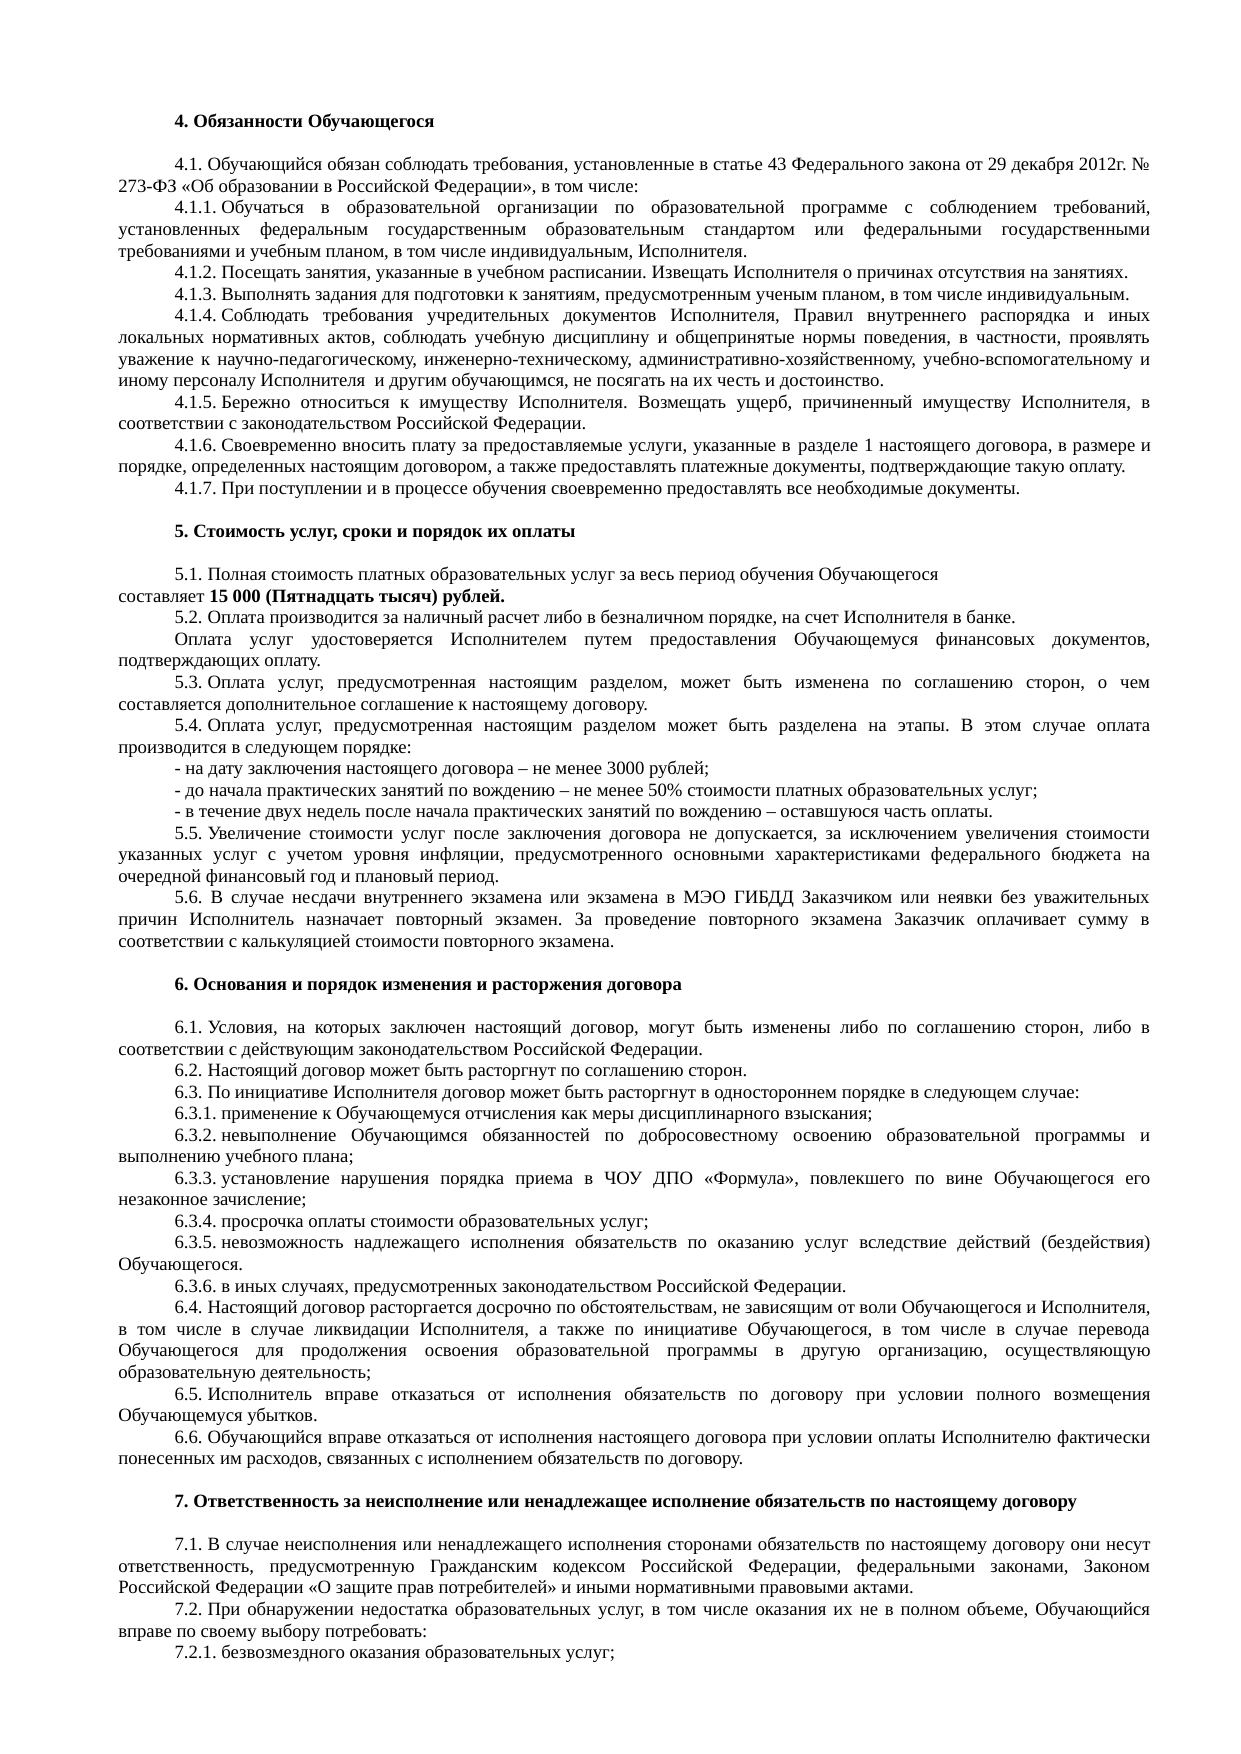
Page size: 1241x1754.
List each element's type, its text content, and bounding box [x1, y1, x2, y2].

text 6.3.5. невозможность надлежащего исполнения обязательств по оказанию услуг вследствие действий (бездействия) Обучающегося. [118, 1231, 1152, 1274]
text 5.3. Оплата услуг, предусмотренная настоящим разделом, может быть изменена по соглашению сторон, о чем составляется дополнительное соглашение к настоящему договору. [118, 671, 1152, 714]
text - в течение двух недель после начала практических занятий по вождению – оставшуюся часть оплаты. [118, 800, 1152, 822]
text 6. Основания и порядок изменения и расторжения договора [118, 973, 1152, 994]
text 6.3. По инициативе Исполнителя договор может быть расторгнут в одностороннем порядке в следующем случае: [118, 1081, 1152, 1102]
text 7.2.1. безвозмездного оказания образовательных услуг; [118, 1641, 1152, 1663]
text 4.1.2. Посещать занятия, указанные в учебном расписании. Извещать Исполнителя о причинах отсутствия на занятиях. [118, 261, 1152, 283]
text 6.3.6. в иных случаях, предусмотренных законодательством Российской Федерации. [118, 1274, 1152, 1296]
text 4.1.1. Обучаться в образовательной организации по образовательной программе с соблюдением требований, установленных федеральным государственным образовательным стандартом или федеральными государственными требованиями и учебным планом, в том числе индивидуальным, Исполнителя. [118, 196, 1152, 261]
text 4.1.4. Соблюдать требования учредительных документов Исполнителя, Правил внутреннего распорядка и иных локальных нормативных актов, соблюдать учебную дисциплину и общепринятые нормы поведения, в частности, проявлять уважение к научно-педагогическому, инженерно-техническому, административно-хозяйственному, учебно-вспомогательному и иному персоналу Исполнителя и другим обучающимся, не посягать на их честь и достоинство. [118, 304, 1152, 391]
text 4.1.6. Своевременно вносить плату за предоставляемые услуги, указанные в разделе 1 настоящего договора, в размере и порядке, определенных настоящим договором, а также предоставлять платежные документы, подтверждающие такую оплату. [118, 434, 1152, 477]
text 4.1.5. Бережно относиться к имуществу Исполнителя. Возмещать ущерб, причиненный имуществу Исполнителя, в соответствии с законодательством Российской Федерации. [118, 391, 1152, 434]
text 7.2. При обнаружении недостатка образовательных услуг, в том числе оказания их не в полном объеме, Обучающийся вправе по своему выбору потребовать: [118, 1598, 1152, 1641]
text - на дату заключения настоящего договора – не менее 3000 рублей; [118, 757, 1152, 779]
text 7.1. В случае неисполнения или ненадлежащего исполнения сторонами обязательств по настоящему договору они несут ответственность, предусмотренную Гражданским кодексом Российской Федерации, федеральными законами, Законом Российской Федерации «О защите прав потребителей» и иными нормативными правовыми актами. [118, 1533, 1152, 1598]
text 5.6. В случае несдачи внутреннего экзамена или экзамена в МЭО ГИБДД Заказчиком или неявки без уважительных причин Исполнитель назначает повторный экзамен. За проведение повторного экзамена Заказчик оплачивает сумму в соответствии с калькуляцией стоимости повторного экзамена. [118, 886, 1152, 951]
text 6.2. Настоящий договор может быть расторгнут по соглашению сторон. [118, 1059, 1152, 1081]
text 6.1. Условия, на которых заключен настоящий договор, могут быть изменены либо по соглашению сторон, либо в соответствии с действующим законодательством Российской Федерации. [118, 1016, 1152, 1059]
text 6.3.1. применение к Обучающемуся отчисления как меры дисциплинарного взыскания; [118, 1102, 1152, 1124]
text 5. Стоимость услуг, сроки и порядок их оплаты [118, 520, 1152, 541]
text 6.3.4. просрочка оплаты стоимости образовательных услуг; [118, 1210, 1152, 1231]
text 4.1.7. При поступлении и в процессе обучения своевременно предоставлять все необходимые документы. [118, 477, 1152, 498]
text 6.3.3. установление нарушения порядка приема в ЧОУ ДПО «Формула», повлекшего по вине Обучающегося его незаконное зачисление; [118, 1167, 1152, 1210]
text Оплата услуг удостоверяется Исполнителем путем предоставления Обучающемуся финансовых документов, подтверждающих оплату. [118, 628, 1152, 671]
text 5.4. Оплата услуг, предусмотренная настоящим разделом может быть разделена на этапы. В этом случае оплата производится в следующем порядке: [118, 714, 1152, 757]
text 4.1. Обучающийся обязан соблюдать требования, установленные в статье 43 Федерального закона от 29 декабря 2012г. № 273-ФЗ «Об образовании в Российской Федерации», в том числе: [118, 153, 1152, 196]
text 7. Ответственность за неисполнение или ненадлежащее исполнение обязательств по настоящему договору [118, 1490, 1152, 1512]
text 4.1.3. Выполнять задания для подготовки к занятиям, предусмотренным ученым планом, в том числе индивидуальным. [118, 283, 1152, 304]
text 6.4. Настоящий договор расторгается досрочно по обстоятельствам, не зависящим от воли Обучающегося и Исполнителя, в том числе в случае ликвидации Исполнителя, а также по инициативе Обучающегося, в том числе в случае перевода Обучающегося для продолжения освоения образовательной программы в другую организацию, осуществляющую образовательную деятельность; [118, 1296, 1152, 1382]
text 5.2. Оплата производится за наличный расчет либо в безналичном порядке, на счет Исполнителя в банке. [118, 606, 1152, 628]
text - до начала практических занятий по вождению – не менее 50% стоимости платных образовательных услуг; [118, 779, 1152, 800]
text составляет 15 000 (Пятнадцать тысяч) рублей. [118, 584, 1152, 606]
text 5.1. Полная стоимость платных образовательных услуг за весь период обучения Обучающегося [118, 563, 1152, 584]
text 5.5. Увеличение стоимости услуг после заключения договора не допускается, за исключением увеличения стоимости указанных услуг с учетом уровня инфляции, предусмотренного основными характеристиками федерального бюджета на очередной финансовый год и плановый период. [118, 822, 1152, 886]
text 6.6. Обучающийся вправе отказаться от исполнения настоящего договора при условии оплаты Исполнителю фактически понесенных им расходов, связанных с исполнением обязательств по договору. [118, 1426, 1152, 1469]
text 6.5. Исполнитель вправе отказаться от исполнения обязательств по договору при условии полного возмещения Обучающемуся убытков. [118, 1382, 1152, 1426]
text 4. Обязанности Обучающегося [118, 110, 1152, 132]
text 6.3.2. невыполнение Обучающимся обязанностей по добросовестному освоению образовательной программы и выполнению учебного плана; [118, 1124, 1152, 1167]
